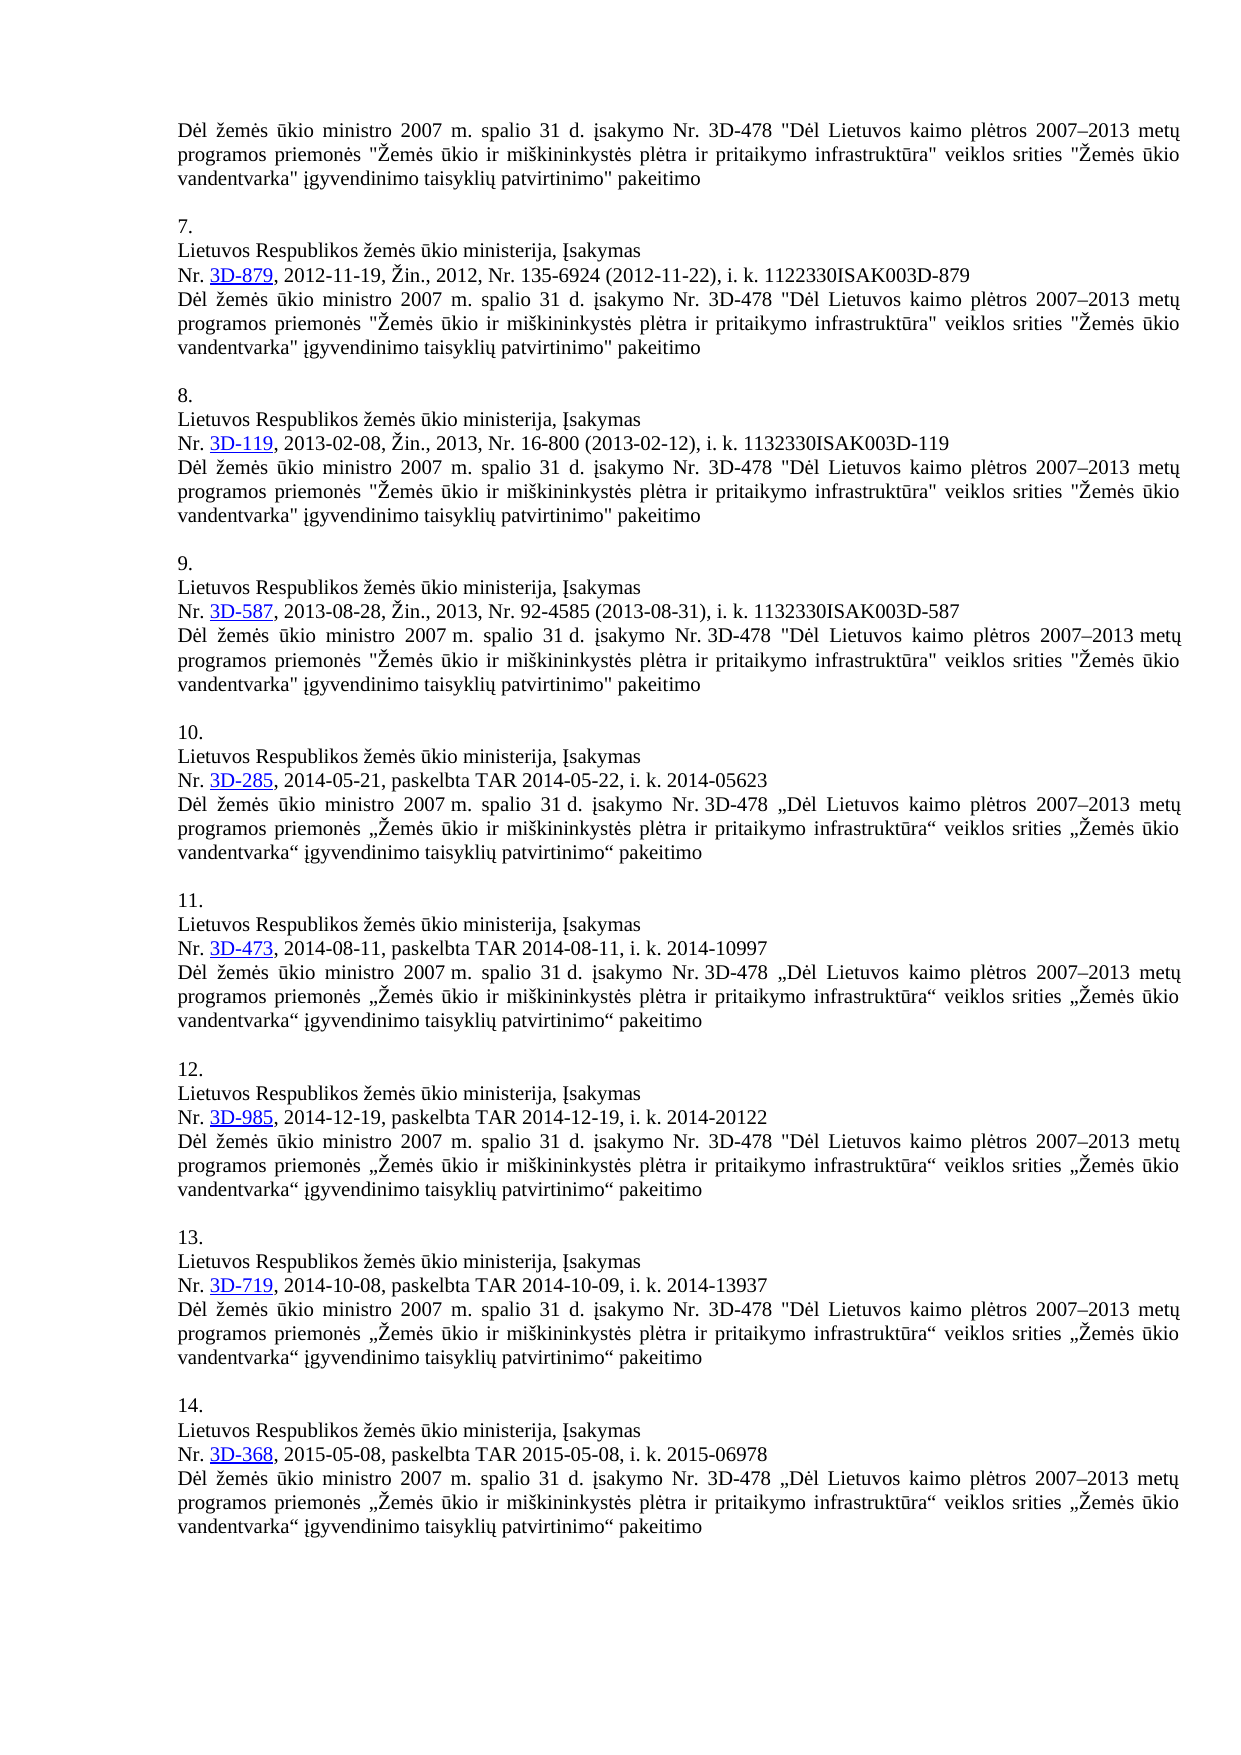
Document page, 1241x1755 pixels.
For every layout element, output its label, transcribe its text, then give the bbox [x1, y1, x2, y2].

text Nr. 3D-119, 2013-02-08, Žin., 2013, Nr. 16-800 (2013-02-12), i. k. 1132330ISAK003D-119 [177, 431, 1181, 455]
text 12. [177, 1057, 1181, 1081]
text Nr. 3D-587, 2013-08-28, Žin., 2013, Nr. 92-4585 (2013-08-31), i. k. 1132330ISAK003D-587 [177, 599, 1181, 623]
text 13. [177, 1225, 1181, 1249]
text Nr. 3D-285, 2014-05-21, paskelbta TAR 2014-05-22, i. k. 2014-05623 [177, 768, 1181, 792]
text Lietuvos Respublikos žemės ūkio ministerija, Įsakymas [177, 575, 1181, 599]
text 11. [177, 888, 1181, 912]
text 14. [177, 1393, 1181, 1417]
text Lietuvos Respublikos žemės ūkio ministerija, Įsakymas [177, 407, 1181, 431]
text Dėl žemės ūkio ministro 2007 m. spalio 31 d. įsakymo Nr. 3D-478 "Dėl Lietuvos kaimo plėtros 2007–2013 metų programos priemonės "Žemės ūkio ir miškininkystės plėtra ir pritaikymo infrastruktūra" veiklos srities "Žemės ūkio vandentvarka" įgyvendinimo taisyklių patvirtinimo" pakeitimo [177, 287, 1181, 359]
text Dėl žemės ūkio ministro 2007 m. spalio 31 d. įsakymo Nr. 3D-478 "Dėl Lietuvos kaimo plėtros 2007–2013 metų programos priemonės "Žemės ūkio ir miškininkystės plėtra ir pritaikymo infrastruktūra" veiklos srities "Žemės ūkio vandentvarka" įgyvendinimo taisyklių patvirtinimo" pakeitimo [177, 118, 1181, 190]
text Lietuvos Respublikos žemės ūkio ministerija, Įsakymas [177, 912, 1181, 936]
text 8. [177, 383, 1181, 407]
text 7. [177, 214, 1181, 238]
text Dėl žemės ūkio ministro 2007 m. spalio 31 d. įsakymo Nr. 3D-478 "Dėl Lietuvos kaimo plėtros 2007–2013 metų programos priemonės „Žemės ūkio ir miškininkystės plėtra ir pritaikymo infrastruktūra“ veiklos srities „Žemės ūkio vandentvarka“ įgyvendinimo taisyklių patvirtinimo“ pakeitimo [177, 1297, 1181, 1369]
text Nr. 3D-473, 2014-08-11, paskelbta TAR 2014-08-11, i. k. 2014-10997 [177, 936, 1181, 960]
text Dėl žemės ūkio ministro 2007 m. spalio 31 d. įsakymo Nr. 3D-478 "Dėl Lietuvos kaimo plėtros 2007–2013 metų programos priemonės "Žemės ūkio ir miškininkystės plėtra ir pritaikymo infrastruktūra" veiklos srities "Žemės ūkio vandentvarka" įgyvendinimo taisyklių patvirtinimo" pakeitimo [177, 455, 1181, 527]
text Dėl žemės ūkio ministro 2007 m. spalio 31 d. įsakymo Nr. 3D-478 „Dėl Lietuvos kaimo plėtros 2007–2013 metų programos priemonės „Žemės ūkio ir miškininkystės plėtra ir pritaikymo infrastruktūra“ veiklos srities „Žemės ūkio vandentvarka“ įgyvendinimo taisyklių patvirtinimo“ pakeitimo [177, 1466, 1181, 1538]
text Nr. 3D-985, 2014-12-19, paskelbta TAR 2014-12-19, i. k. 2014-20122 [177, 1105, 1181, 1129]
text Dėl žemės ūkio ministro 2007 m. spalio 31 d. įsakymo Nr. 3D-478 „Dėl Lietuvos kaimo plėtros 2007–2013 metų programos priemonės „Žemės ūkio ir miškininkystės plėtra ir pritaikymo infrastruktūra“ veiklos srities „Žemės ūkio vandentvarka“ įgyvendinimo taisyklių patvirtinimo“ pakeitimo [177, 792, 1181, 864]
text Dėl žemės ūkio ministro 2007 m. spalio 31 d. įsakymo Nr. 3D-478 "Dėl Lietuvos kaimo plėtros 2007–2013 metų programos priemonės "Žemės ūkio ir miškininkystės plėtra ir pritaikymo infrastruktūra" veiklos srities "Žemės ūkio vandentvarka" įgyvendinimo taisyklių patvirtinimo" pakeitimo [177, 623, 1181, 696]
text Lietuvos Respublikos žemės ūkio ministerija, Įsakymas [177, 238, 1181, 262]
text Dėl žemės ūkio ministro 2007 m. spalio 31 d. įsakymo Nr. 3D-478 „Dėl Lietuvos kaimo plėtros 2007–2013 metų programos priemonės „Žemės ūkio ir miškininkystės plėtra ir pritaikymo infrastruktūra“ veiklos srities „Žemės ūkio vandentvarka“ įgyvendinimo taisyklių patvirtinimo“ pakeitimo [177, 960, 1181, 1032]
text Lietuvos Respublikos žemės ūkio ministerija, Įsakymas [177, 1249, 1181, 1273]
text Lietuvos Respublikos žemės ūkio ministerija, Įsakymas [177, 1081, 1181, 1105]
text 9. [177, 551, 1181, 575]
text Lietuvos Respublikos žemės ūkio ministerija, Įsakymas [177, 1417, 1181, 1442]
text 10. [177, 720, 1181, 744]
text Dėl žemės ūkio ministro 2007 m. spalio 31 d. įsakymo Nr. 3D-478 "Dėl Lietuvos kaimo plėtros 2007–2013 metų programos priemonės „Žemės ūkio ir miškininkystės plėtra ir pritaikymo infrastruktūra“ veiklos srities „Žemės ūkio vandentvarka“ įgyvendinimo taisyklių patvirtinimo“ pakeitimo [177, 1129, 1181, 1201]
text Lietuvos Respublikos žemės ūkio ministerija, Įsakymas [177, 744, 1181, 768]
text Nr. 3D-368, 2015-05-08, paskelbta TAR 2015-05-08, i. k. 2015-06978 [177, 1442, 1181, 1466]
text Nr. 3D-879, 2012-11-19, Žin., 2012, Nr. 135-6924 (2012-11-22), i. k. 1122330ISAK003D-879 [177, 262, 1181, 287]
text Nr. 3D-719, 2014-10-08, paskelbta TAR 2014-10-09, i. k. 2014-13937 [177, 1273, 1181, 1297]
